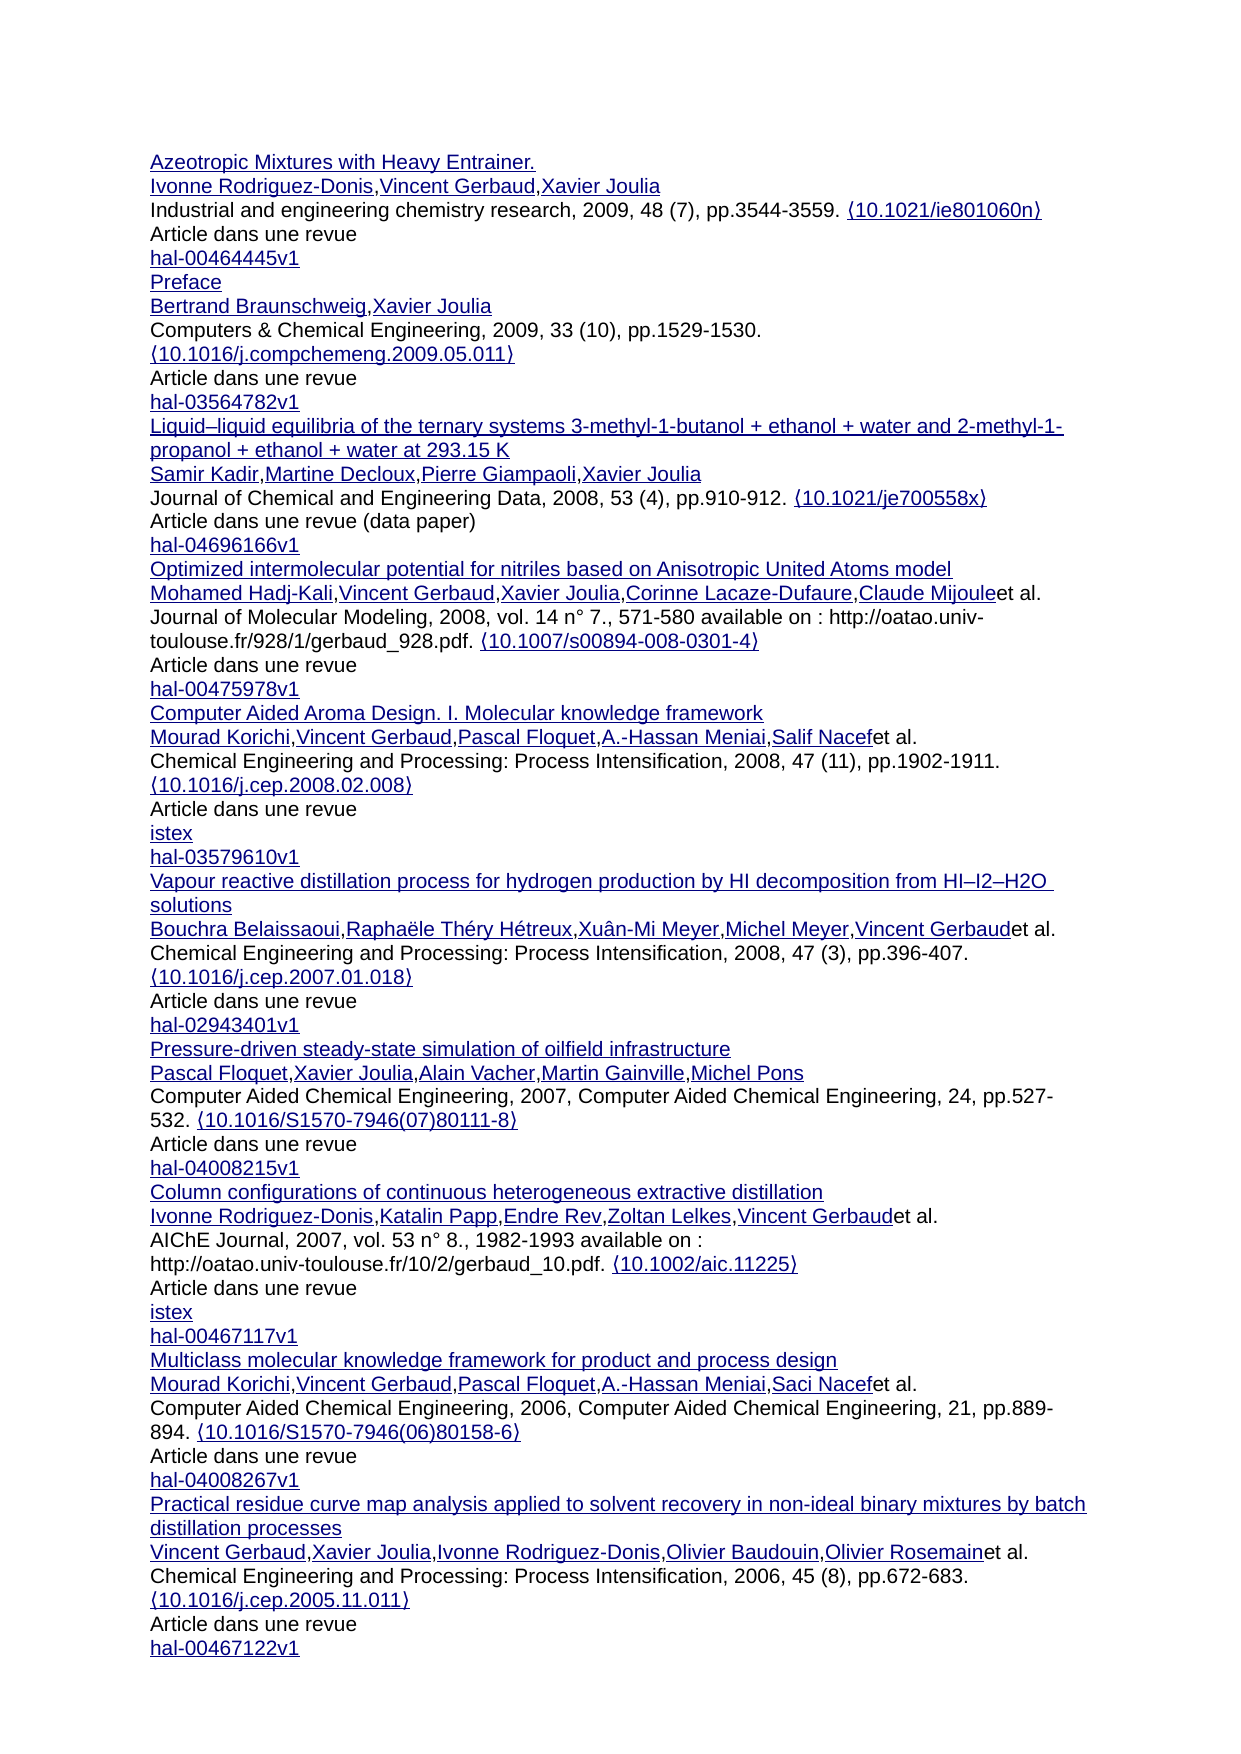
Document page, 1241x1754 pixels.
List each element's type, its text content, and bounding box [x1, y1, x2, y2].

table_cell Column configurations of continuous heterogeneous extractive distillation Ivonne Rodriguez-Donis,Katalin Papp,Endre Rev,Zoltan Lelkes,Vincent Gerbaudet al. AIChE Journal, 2007, vol. 53 n° 8., 1982-1993 available on : http://oatao.univ-toulouse.fr/10/2/gerbaud_10.pdf. ⟨10.1002/aic.11225⟩ Article dans une revue istex hal-00467117v1 [150, 1180, 1090, 1348]
table_cell Practical residue curve map analysis applied to solvent recovery in non-ideal binary mixtures by batch distillation processes Vincent Gerbaud,Xavier Joulia,Ivonne Rodriguez-Donis,Olivier Baudouin,Olivier Rosemainet al. Chemical Engineering and Processing: Process Intensification, 2006, 45 (8), pp.672-683. ⟨10.1016/j.cep.2005.11.011⟩ Article dans une revue hal-00467122v1 [150, 1492, 1090, 1659]
table_cell Thermodynamic Insights on the Feasibility of Homogeneous Batch Extractive Distillation. 1. Azeotropic Mixtures with Heavy Entrainer. Ivonne Rodriguez-Donis,Vincent Gerbaud,Xavier Joulia Industrial and engineering chemistry research, 2009, 48 (7), pp.3544-3559. ⟨10.1021/ie801060n⟩ Article dans une revue hal-00464445v1 [150, 150, 1090, 270]
table_cell Liquid–liquid equilibria of the ternary systems 3-methyl-1-butanol + ethanol + water and 2-methyl-1-propanol + ethanol + water at 293.15 K Samir Kadir,Martine Decloux,Pierre Giampaoli,Xavier Joulia Journal of Chemical and Engineering Data, 2008, 53 (4), pp.910-912. ⟨10.1021/je700558x⟩ Article dans une revue (data paper) hal-04696166v1 [150, 414, 1090, 557]
table_cell Optimized intermolecular potential for nitriles based on Anisotropic United Atoms model Mohamed Hadj-Kali,Vincent Gerbaud,Xavier Joulia,Corinne Lacaze-Dufaure,Claude Mijouleet al. Journal of Molecular Modeling, 2008, vol. 14 n° 7., 571-580 available on : http://oatao.univ-toulouse.fr/928/1/gerbaud_928.pdf. ⟨10.1007/s00894-008-0301-4⟩ Article dans une revue hal-00475978v1 [150, 557, 1090, 701]
table_cell Multiclass molecular knowledge framework for product and process design Mourad Korichi,Vincent Gerbaud,Pascal Floquet,A.-Hassan Meniai,Saci Nacefet al. Computer Aided Chemical Engineering, 2006, Computer Aided Chemical Engineering, 21, pp.889-894. ⟨10.1016/S1570-7946(06)80158-6⟩ Article dans une revue hal-04008267v1 [150, 1348, 1090, 1492]
table_cell Computer Aided Aroma Design. I. Molecular knowledge framework Mourad Korichi,Vincent Gerbaud,Pascal Floquet,A.-Hassan Meniai,Salif Nacefet al. Chemical Engineering and Processing: Process Intensification, 2008, 47 (11), pp.1902-1911. ⟨10.1016/j.cep.2008.02.008⟩ Article dans une revue istex hal-03579610v1 [150, 701, 1090, 869]
table_cell Preface Bertrand Braunschweig,Xavier Joulia Computers & Chemical Engineering, 2009, 33 (10), pp.1529-1530. ⟨10.1016/j.compchemeng.2009.05.011⟩ Article dans une revue hal-03564782v1 [150, 270, 1090, 413]
table_cell Vapour reactive distillation process for hydrogen production by HI decomposition from HI–I2–H2O solutions Bouchra Belaissaoui,Raphaële Théry Hétreux,Xuân-Mi Meyer,Michel Meyer,Vincent Gerbaudet al. Chemical Engineering and Processing: Process Intensification, 2008, 47 (3), pp.396-407. ⟨10.1016/j.cep.2007.01.018⟩ Article dans une revue hal-02943401v1 [150, 869, 1090, 1036]
table_cell Pressure-driven steady-state simulation of oilfield infrastructure Pascal Floquet,Xavier Joulia,Alain Vacher,Martin Gainville,Michel Pons Computer Aided Chemical Engineering, 2007, Computer Aided Chemical Engineering, 24, pp.527-532. ⟨10.1016/S1570-7946(07)80111-8⟩ Article dans une revue hal-04008215v1 [150, 1036, 1090, 1180]
